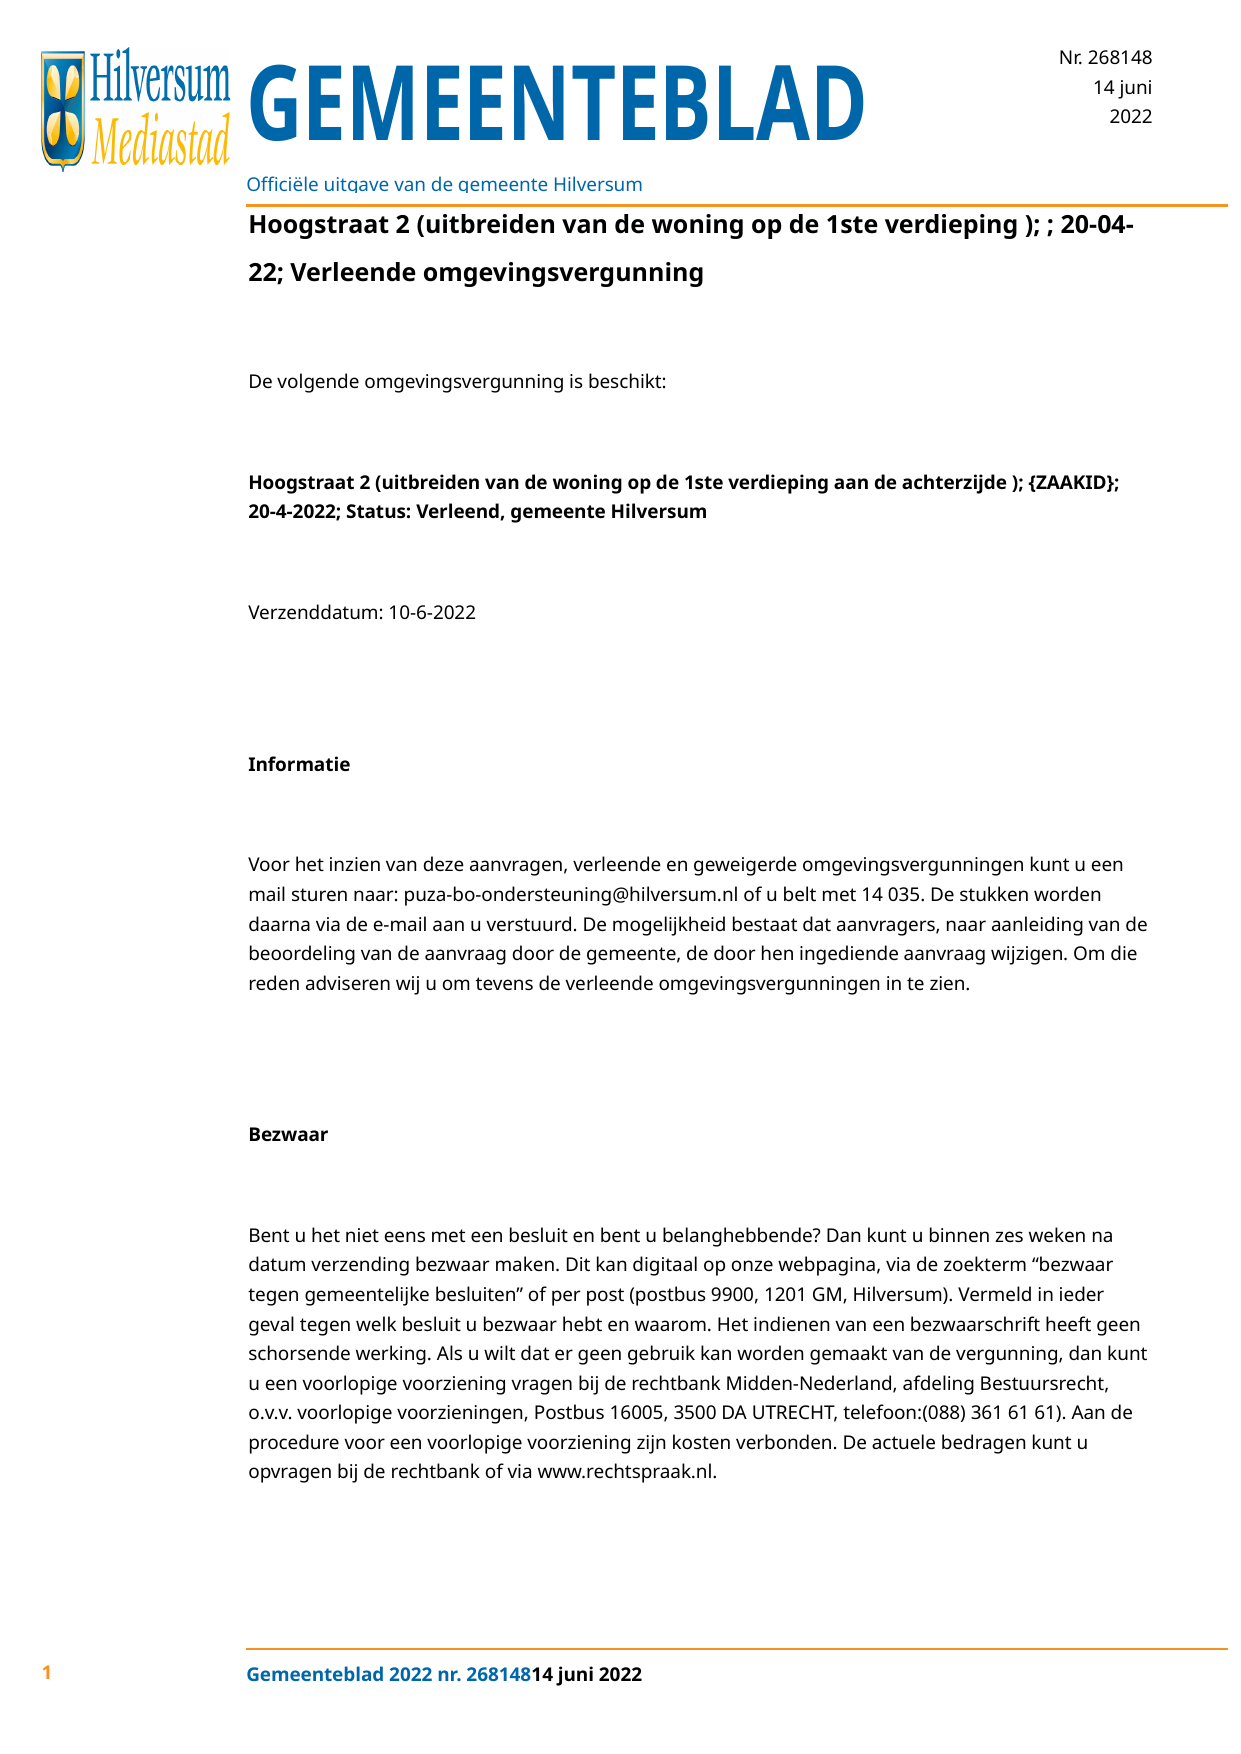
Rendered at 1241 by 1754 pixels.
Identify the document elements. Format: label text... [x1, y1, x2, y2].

text Hoogstraat 2 (uitbreiden van de woning op de 1ste verdieping ); ; 20-04-22; Verleende omgevingsvergunning [248, 207, 1152, 288]
text Voor het inzien van deze aanvragen, verleende en geweigerde omgevingsvergunningen kunt u een mail sturen naar: puza-bo-ondersteuning@hilversum.nl of u belt met 14 035. De stukken worden daarna via de e-mail aan u verstuurd. De mogelijkheid bestaat dat aanvragers, naar aanleiding van de beoordeling van de aanvraag door de gemeente, de door hen ingediende aanvraag wijzigen. Om die reden adviseren wij u om tevens de verleende omgevingsvergunningen in te zien. [248, 852, 1152, 996]
text Informatie [248, 751, 1152, 777]
picture [41, 47, 231, 172]
text Bezwaar [248, 1121, 1152, 1147]
text De volgende omgevingsvergunning is beschikt: [248, 368, 1152, 394]
text Bent u het niet eens met een besluit en bent u belanghebbende? Dan kunt u binnen zes weken na datum verzending bezwaar maken. Dit kan digitaal op onze webpagina, via de zoekterm “bezwaar tegen gemeentelijke besluiten” of per post (postbus 9900, 1201 GM, Hilversum). Vermeld in ieder geval tegen welk besluit u bezwaar hebt en waarom. Het indienen van een bezwaarschrift heeft geen schorsende werking. Als u wilt dat er geen gebruik kan worden gemaakt van de vergunning, dan kunt u een voorlopige voorziening vragen bij de rechtbank Midden-Nederland, afdeling Bestuursrecht, o.v.v. voorlopige voorzieningen, Postbus 16005, 3500 DA UTRECHT, telefoon:(088) 361 61 61). Aan de procedure voor een voorlopige voorziening zijn kosten verbonden. De actuele bedragen kunt u opvragen bij de rechtbank of via www.rechtspraak.nl. [248, 1222, 1152, 1484]
text Verzenddatum: 10-6-2022 [248, 599, 1152, 625]
text Hoogstraat 2 (uitbreiden van de woning op de 1ste verdieping aan de achterzijde ); {ZAAKID}; 20-4-2022; Status: Verleend, gemeente Hilversum [248, 469, 1152, 524]
